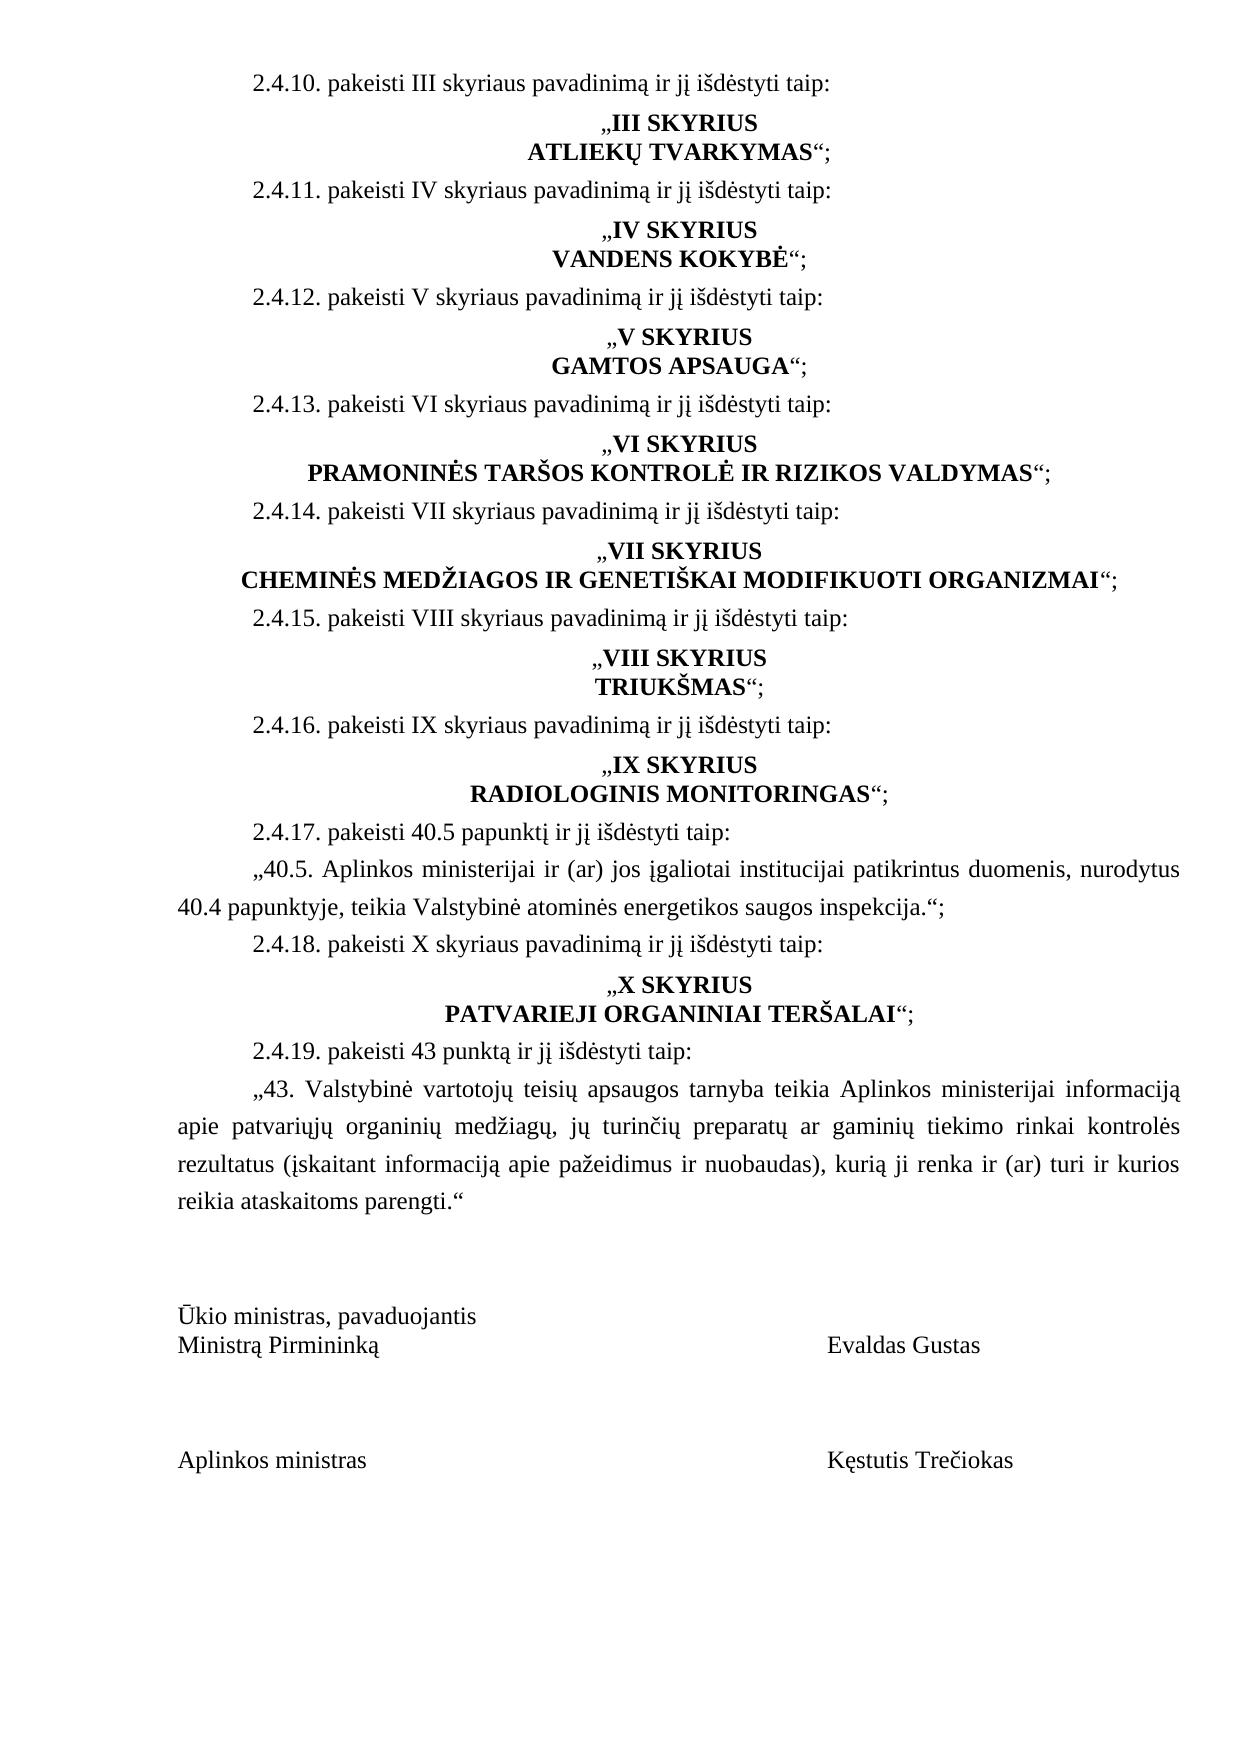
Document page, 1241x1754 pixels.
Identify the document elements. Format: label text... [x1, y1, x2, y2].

text 2.4.12. pakeisti V skyriaus pavadinimą ir jį išdėstyti taip: [177, 273, 1181, 311]
text Ūkio ministras, pavaduojantis [177, 1301, 1181, 1330]
text PATVARIEJI ORGANINIAI TERŠALAI“; [177, 999, 1181, 1027]
text „40.5. Aplinkos ministerijai ir (ar) jos įgaliotai institucijai patikrintus duomenis, nurodytus 40.4 papunktyje, teikia Valstybinė atominės energetikos saugos inspekcija.“; [177, 845, 1181, 920]
text TRIUKŠMAS“; [177, 672, 1181, 701]
text ATLIEKŲ TVARKYMAS“; [177, 137, 1181, 166]
text „VIII SKYRIUS [177, 643, 1181, 672]
text 2.4.13. pakeisti VI skyriaus pavadinimą ir jį išdėstyti taip: [177, 380, 1181, 417]
text 2.4.16. pakeisti IX skyriaus pavadinimą ir jį išdėstyti taip: [177, 701, 1181, 738]
text 2.4.18. pakeisti X skyriaus pavadinimą ir jį išdėstyti taip: [177, 920, 1181, 958]
text „III SKYRIUS [177, 108, 1181, 137]
text 2.4.19. pakeisti 43 punktą ir jį išdėstyti taip: [177, 1027, 1181, 1065]
text „IX SKYRIUS [177, 750, 1181, 779]
text 2.4.15. pakeisti VIII skyriaus pavadinimą ir jį išdėstyti taip: [177, 594, 1181, 631]
text PRAMONINĖS TARŠOS KONTROLĖ IR RIZIKOS VALDYMAS“; [177, 458, 1181, 487]
text RADIOLOGINIS MONITORINGAS“; [177, 779, 1181, 808]
text „X SKYRIUS [177, 970, 1181, 999]
text „VI SKYRIUS [177, 429, 1181, 458]
text Ministrą Pirmininką Evaldas Gustas [177, 1330, 1181, 1359]
text „V SKYRIUS [177, 322, 1181, 351]
text 2.4.11. pakeisti IV skyriaus pavadinimą ir jį išdėstyti taip: [177, 166, 1181, 203]
text GAMTOS APSAUGA“; [177, 351, 1181, 380]
text Aplinkos ministras Kęstutis Trečiokas [177, 1445, 1181, 1474]
text VANDENS KOKYBĖ“; [177, 244, 1181, 273]
text 2.4.14. pakeisti VII skyriaus pavadinimą ir jį išdėstyti taip: [177, 487, 1181, 524]
text „IV SKYRIUS [177, 216, 1181, 244]
text „VII SKYRIUS [177, 536, 1181, 565]
text 2.4.17. pakeisti 40.5 papunktį ir jį išdėstyti taip: [177, 808, 1181, 845]
text 2.4.10. pakeisti III skyriaus pavadinimą ir jį išdėstyti taip: [177, 59, 1181, 97]
text CHEMINĖS MEDŽIAGOS IR GENETIŠKAI MODIFIKUOTI ORGANIZMAI“; [177, 565, 1181, 594]
text „43. Valstybinė vartotojų teisių apsaugos tarnyba teikia Aplinkos ministerijai informaciją apie patvariųjų organinių medžiagų, jų turinčių preparatų ar gaminių tiekimo rinkai kontrolės rezultatus (įskaitant informaciją apie pažeidimus ir nuobaudas), kurią ji renka ir (ar) turi ir kurios reikia ataskaitoms parengti.“ [177, 1065, 1181, 1215]
